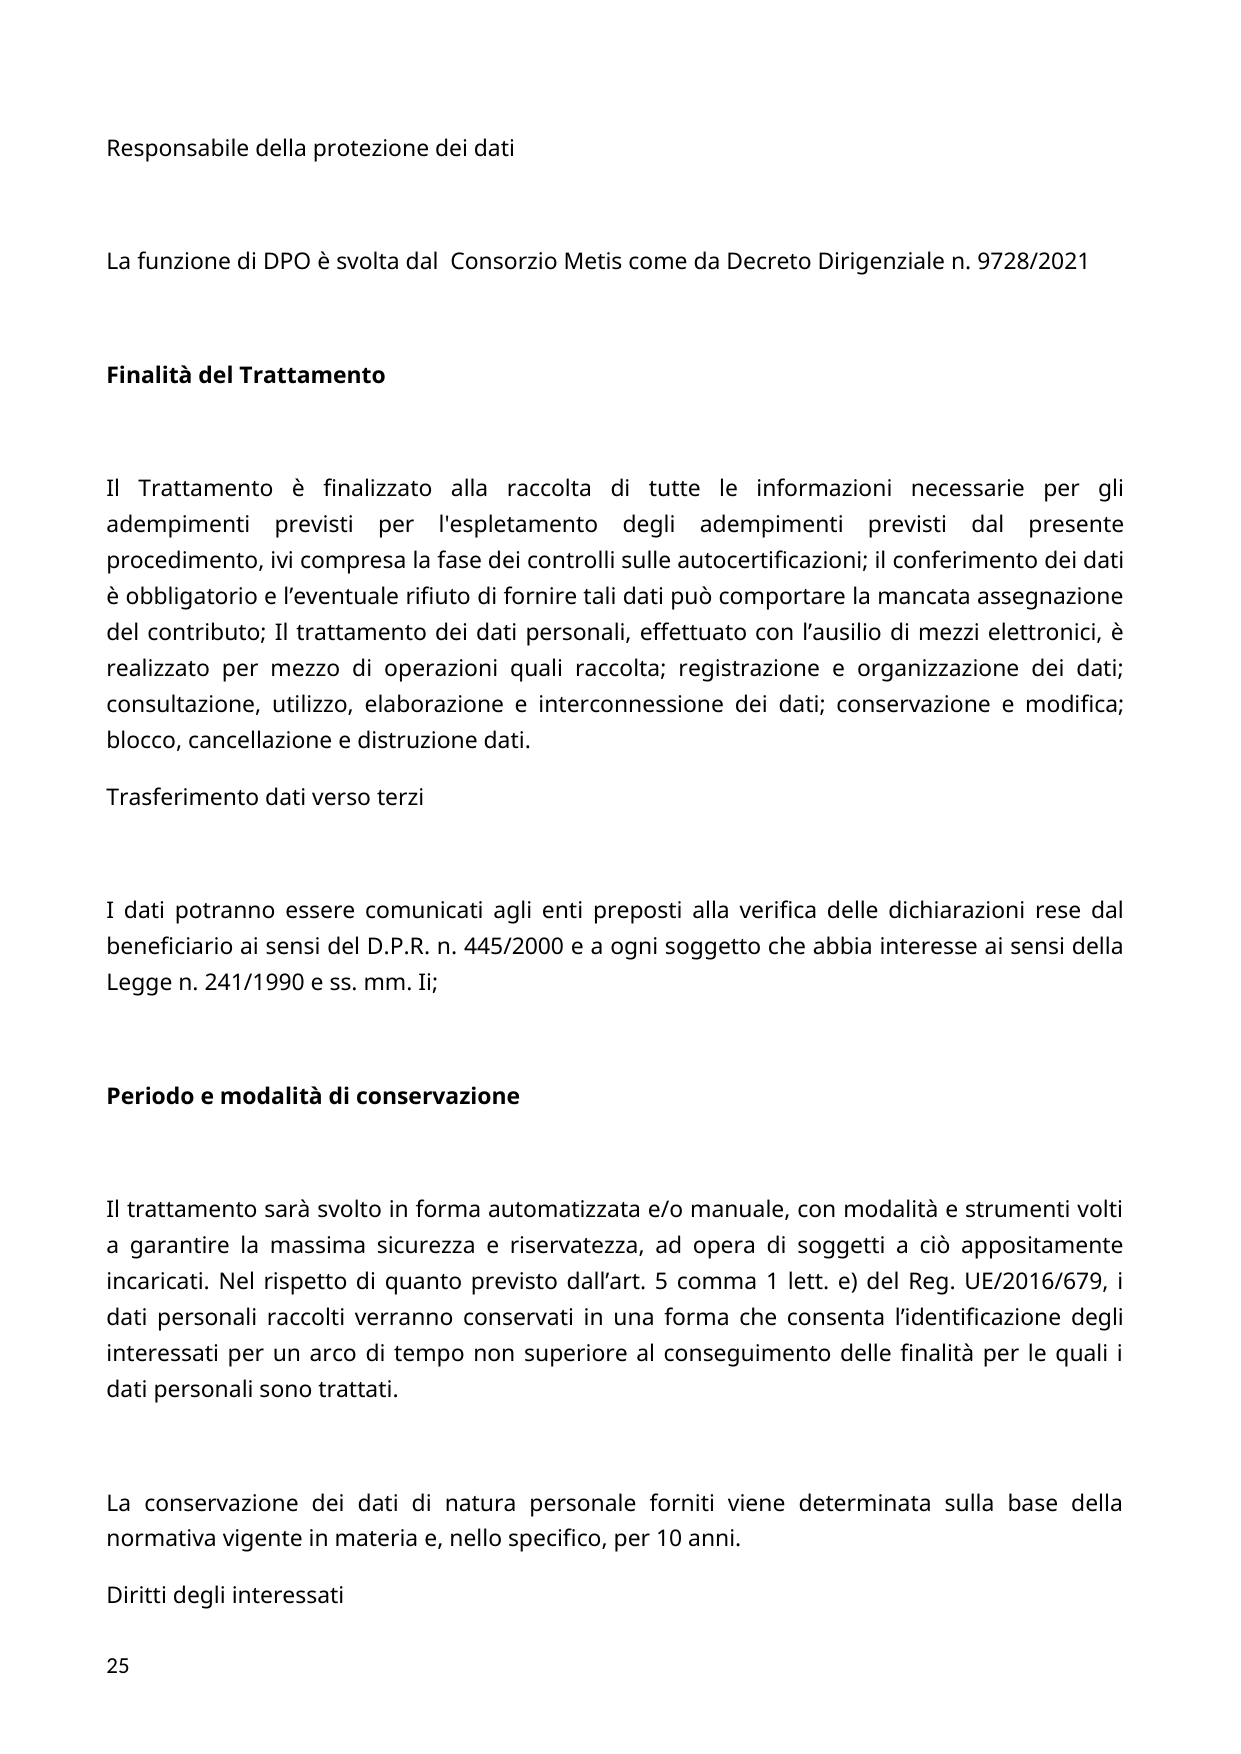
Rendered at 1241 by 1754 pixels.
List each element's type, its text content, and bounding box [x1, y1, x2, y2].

text Responsabile della protezione dei dati [106, 132, 1125, 163]
text I dati potranno essere comunicati agli enti preposti alla verifica delle dichiarazioni rese dal beneficiario ai sensi del D.P.R. n. 445/2000 e a ogni soggetto che abbia interesse ai sensi della Legge n. 241/1990 e ss. mm. Ii; [106, 894, 1125, 997]
text Diritti degli interessati [106, 1579, 1125, 1610]
text Periodo e modalità di conservazione [106, 1080, 1125, 1111]
text Il Trattamento è finalizzato alla raccolta di tutte le informazioni necessarie per gli adempimenti previsti per l'espletamento degli adempimenti previsti dal presente procedimento, ivi compresa la fase dei controlli sulle autocertificazioni; il conferimento dei dati è obbligatorio e l’eventuale rifiuto di fornire tali dati può comportare la mancata assegnazione del contributo; Il trattamento dei dati personali, effettuato con l’ausilio di mezzi elettronici, è realizzato per mezzo di operazioni quali raccolta; registrazione e organizzazione dei dati; consultazione, utilizzo, elaborazione e interconnessione dei dati; conservazione e modifica; blocco, cancellazione e distruzione dati. [106, 472, 1125, 755]
text La conservazione dei dati di natura personale forniti viene determinata sulla base della normativa vigente in materia e, nello specifico, per 10 anni. [106, 1486, 1125, 1554]
text Trasferimento dati verso terzi [106, 781, 1125, 812]
text Il trattamento sarà svolto in forma automatizzata e/o manuale, con modalità e strumenti volti a garantire la massima sicurezza e riservatezza, ad opera di soggetti a ciò appositamente incaricati. Nel rispetto di quanto previsto dall’art. 5 comma 1 lett. e) del Reg. UE/2016/679, i dati personali raccolti verranno conservati in una forma che consenta l’identificazione degli interessati per un arco di tempo non superiore al conseguimento delle finalità per le quali i dati personali sono trattati. [106, 1193, 1125, 1404]
text Finalità del Trattamento [106, 359, 1125, 390]
text La funzione di DPO è svolta dal Consorzio Metis come da Decreto Dirigenziale n. 9728/2021 [106, 245, 1125, 277]
